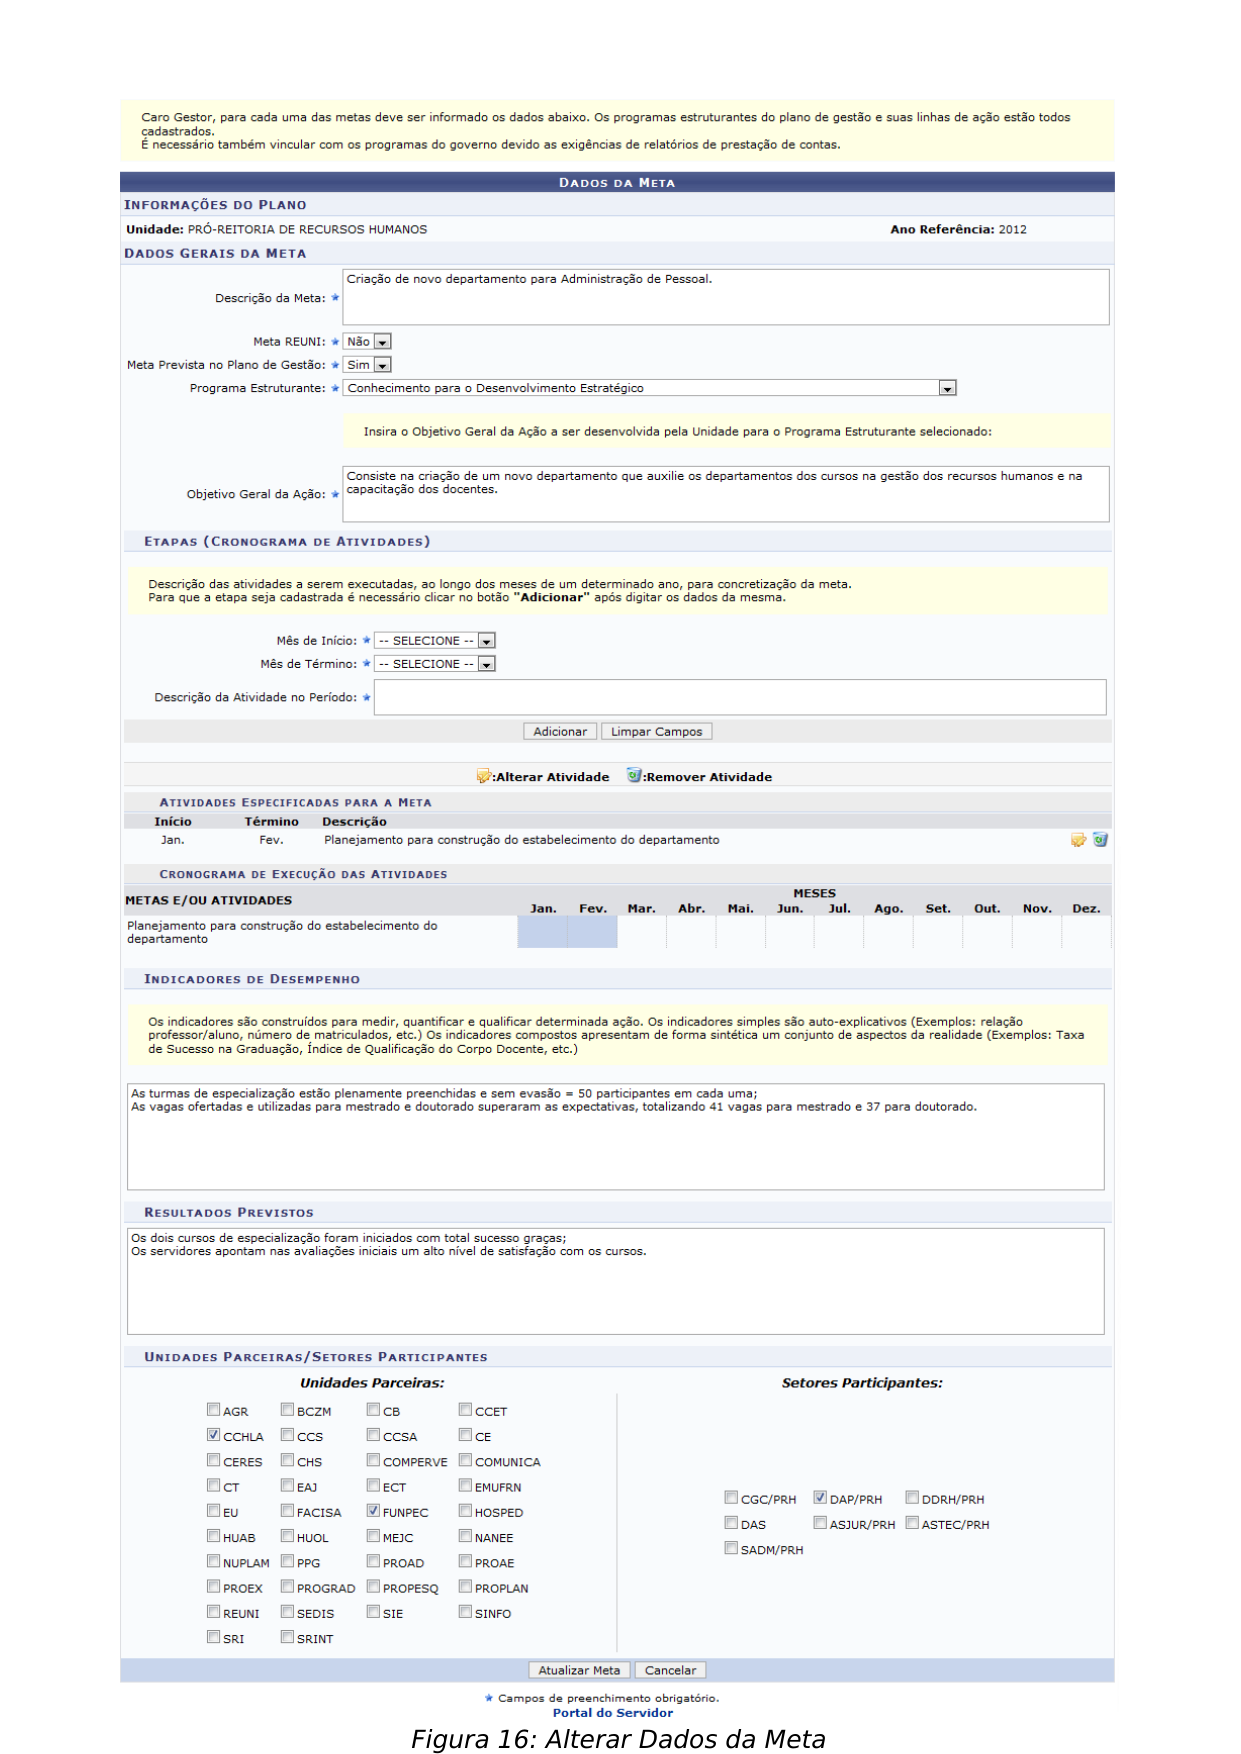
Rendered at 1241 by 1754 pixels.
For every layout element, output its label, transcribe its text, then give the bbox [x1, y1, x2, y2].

picture [118, 96, 1123, 1725]
text Figura 16: Alterar Dados da Meta [118, 1725, 1122, 1754]
